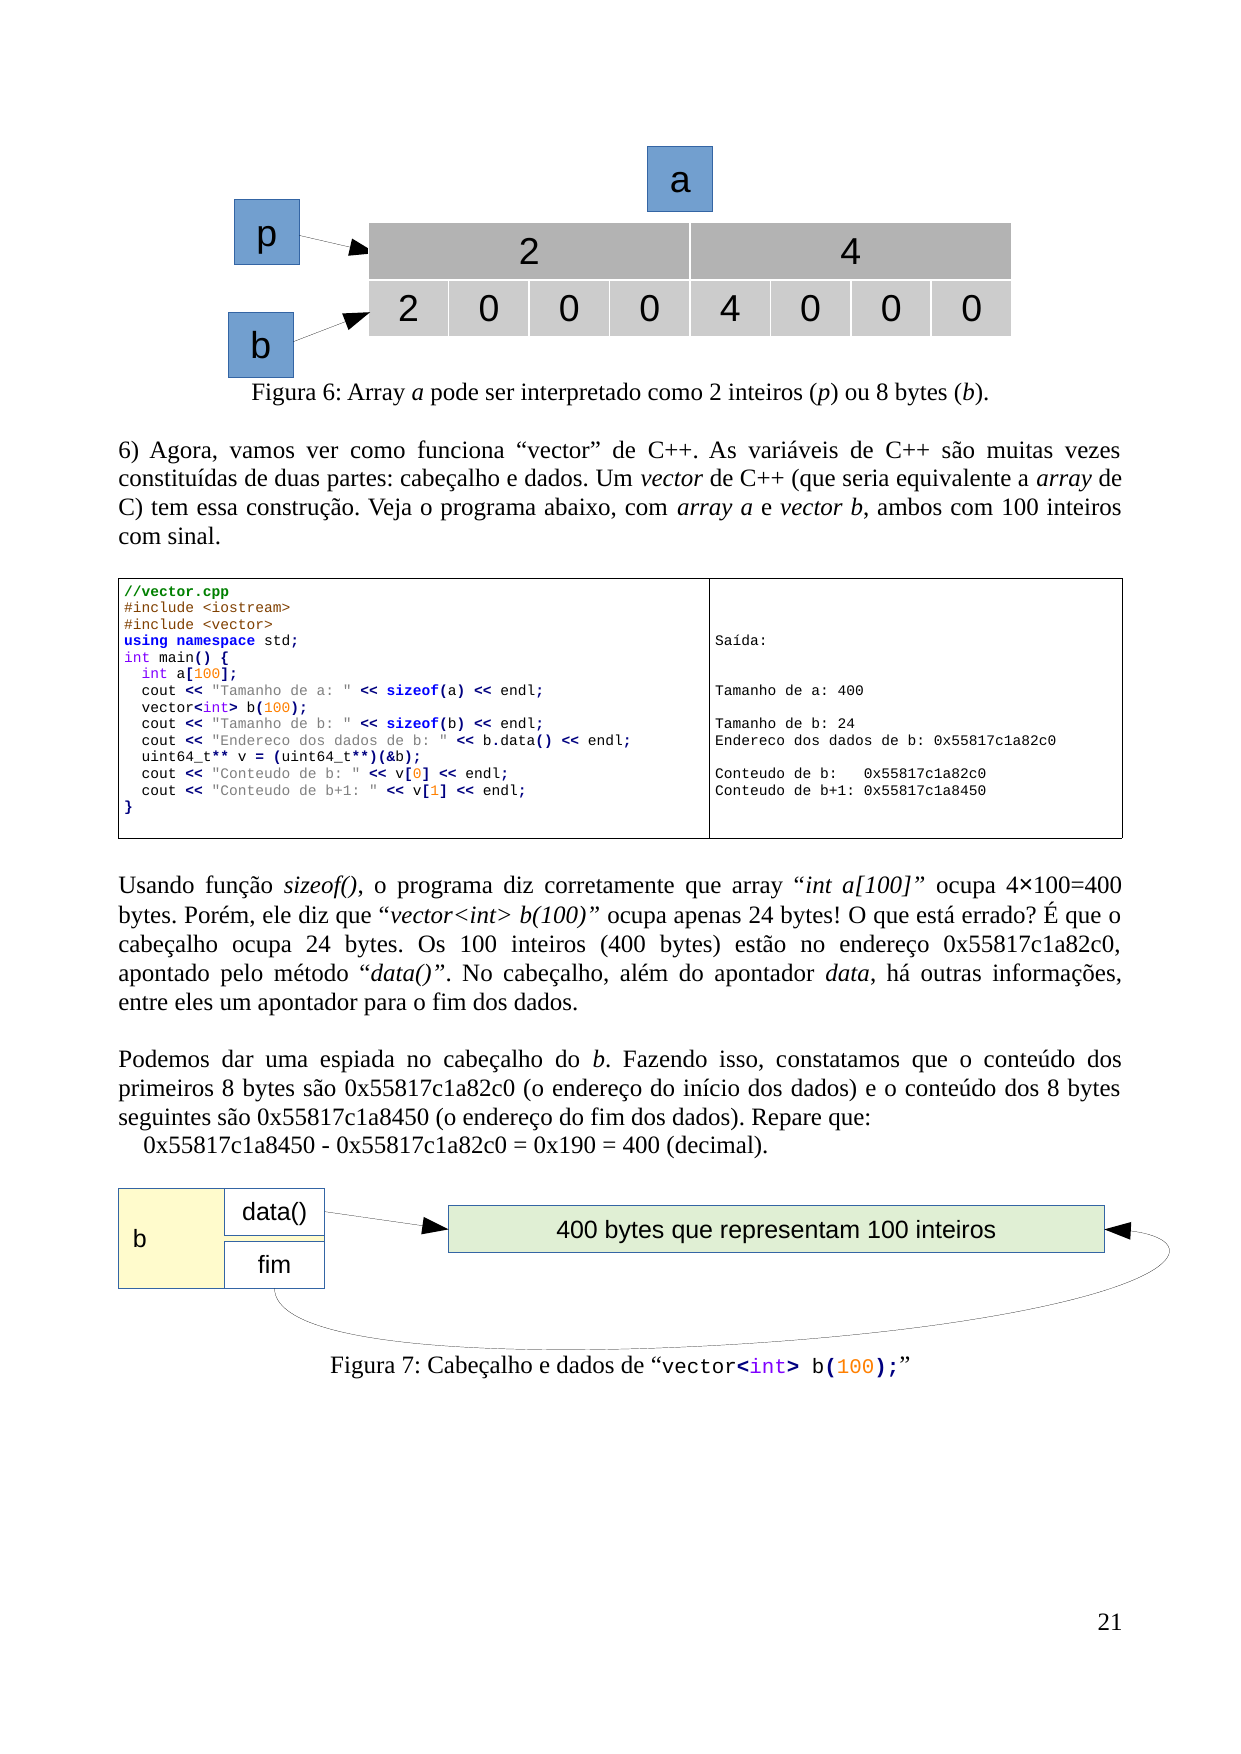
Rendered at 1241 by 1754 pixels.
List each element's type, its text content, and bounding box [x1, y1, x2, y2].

text 0x55817c1a8450 - 0x55817c1a82c0 = 0x190 = 400 (decimal). [118, 1131, 1122, 1159]
text Figura 6: Array a pode ser interpretado como 2 inteiros (p) ou 8 bytes (b). [118, 377, 1122, 406]
text Podemos dar uma espiada no cabeçalho do b. Fazendo isso, constatamos que o conteúdo dos primeiros 8 bytes são 0x55817c1a82c0 (o endereço do início dos dados) e o conteúdo dos 8 bytes seguintes são 0x55817c1a8450 (o endereço do fim dos dados). Repare que: [118, 1044, 1122, 1131]
text Figura 7: Cabeçalho e dados de “vector<int> b(100);” [118, 1350, 1122, 1379]
table_header Saída: Tamanho de a: 400 Tamanho de b: 24 Endereco dos dados de b: 0x55817c1a82c0 Conteudo de b: 0x55817c1a82c0 Conteudo de b+1: 0x55817c1a8450 [710, 579, 1122, 838]
text 6) Agora, vamos ver como funciona “vector” de C++. As variáveis de C++ são muitas vezes constituídas de duas partes: cabeçalho e dados. Um vector de C++ (que seria equivalente a array de C) tem essa construção. Veja o programa abaixo, com array a e vector b, ambos com 100 inteiros com sinal. [118, 435, 1122, 550]
table_header //vector.cpp #include <iostream> #include <vector> using namespace std; int main() { int a[100]; cout << "Tamanho de a: " << sizeof(a) << endl; vector<int> b(100); cout << "Tamanho de b: " << sizeof(b) << endl; cout << "Endereco dos dados de b: " << b.data() << endl; uint64_t** v = (uint64_t**)(&b); cout << "Conteudo de b: " << v[0] << endl; cout << "Conteudo de b+1: " << v[1] << endl; } [119, 579, 709, 838]
text Usando função sizeof(), o programa diz corretamente que array “int a[100]” ocupa 4×100=400 bytes. Porém, ele diz que “vector<int> b(100)” ocupa apenas 24 bytes! O que está errado? É que o cabeçalho ocupa 24 bytes. Os 100 inteiros (400 bytes) estão no endereço 0x55817c1a82c0, apontado pelo método “data()”. No cabeçalho, além do apontador data, há outras informações, entre eles um apontador para o fim dos dados. [118, 867, 1122, 1016]
